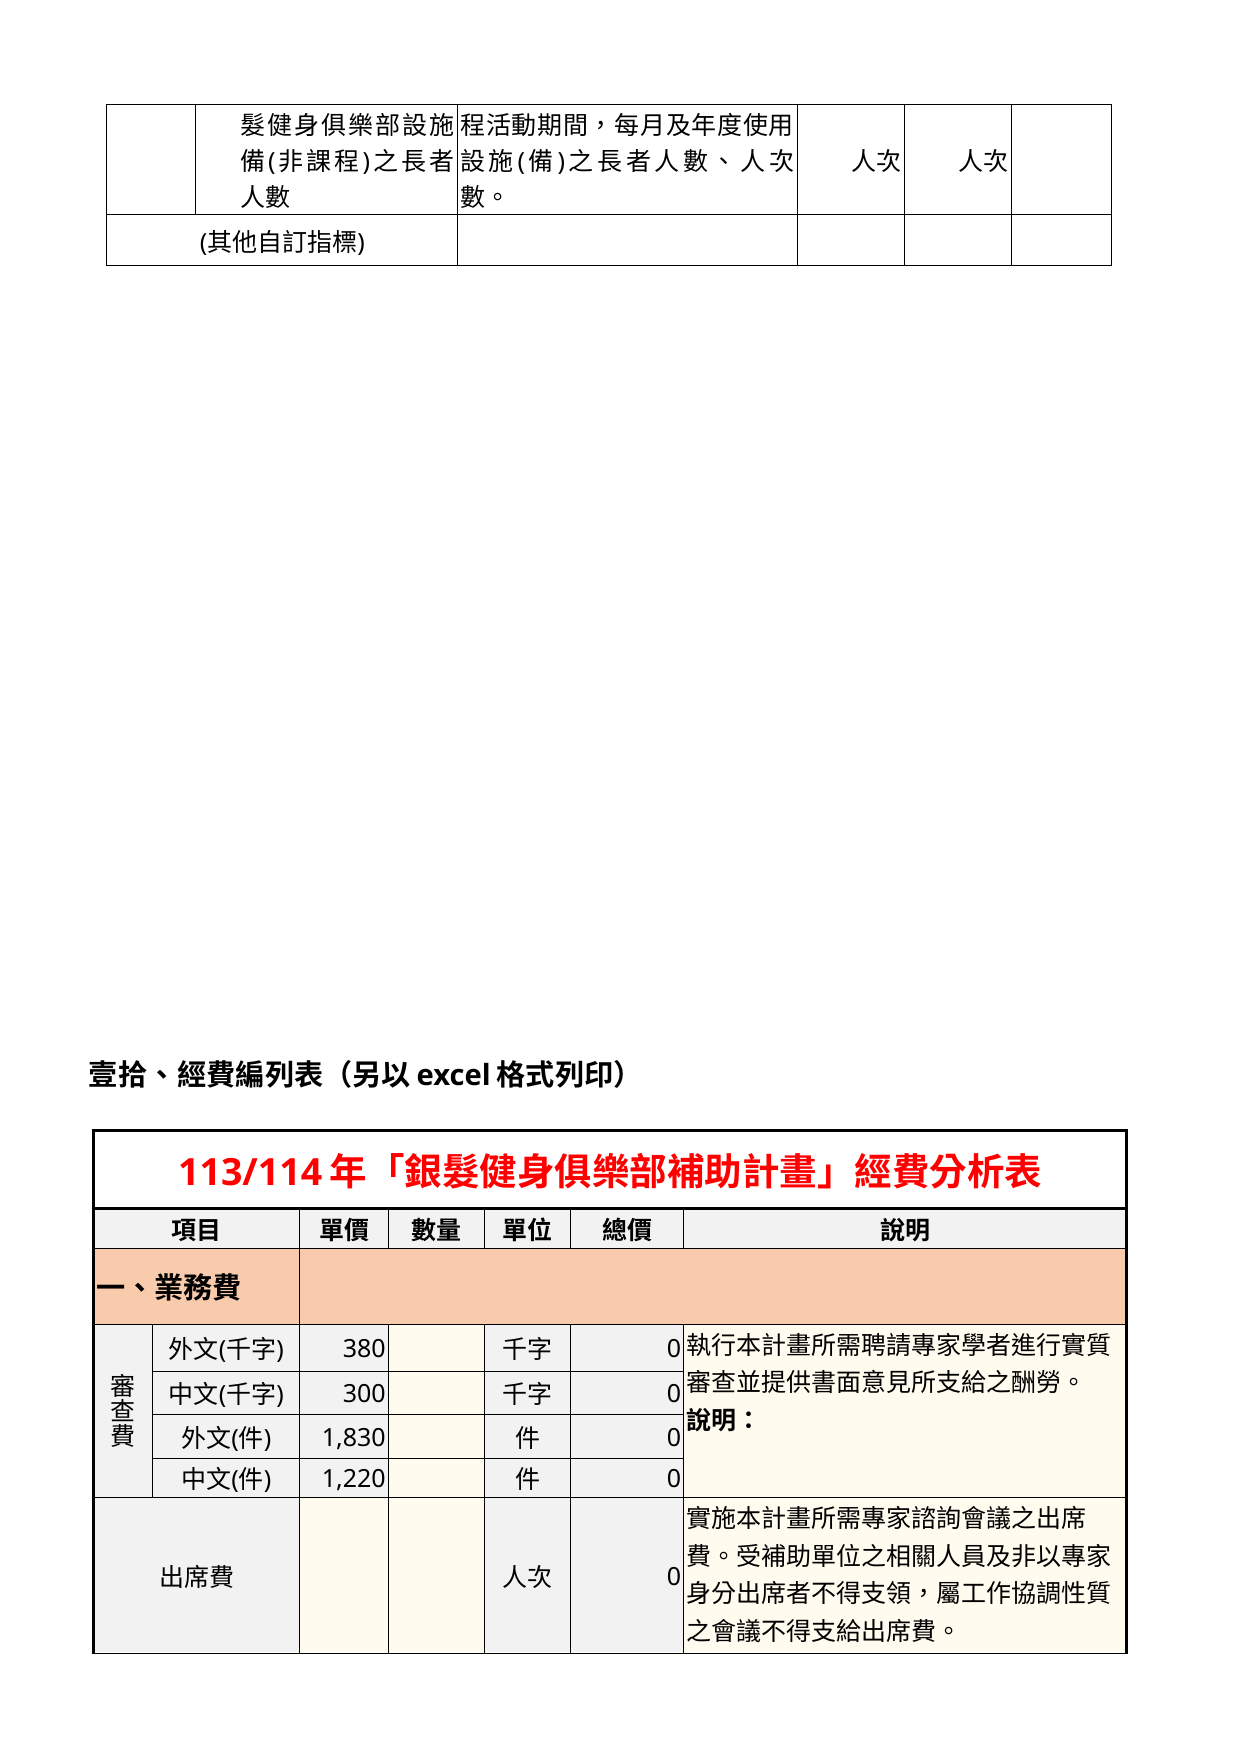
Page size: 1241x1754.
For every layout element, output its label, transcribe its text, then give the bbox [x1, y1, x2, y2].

table_header 113/114年「銀髮健身俱樂部補助計畫」經費分析表 [95, 1132, 1125, 1207]
table_cell 380 [300, 1325, 388, 1371]
table_cell 中文(千字) [153, 1372, 299, 1414]
table_cell 0 [571, 1415, 683, 1458]
table_cell [905, 215, 1011, 265]
table_cell 單位 [485, 1210, 570, 1248]
table_cell [300, 1249, 1125, 1324]
table_cell 人次 [485, 1498, 570, 1652]
table_cell 中文(件) [153, 1459, 299, 1497]
table_cell 說明 [684, 1210, 1125, 1248]
table_cell 外文(件) [153, 1415, 299, 1458]
table_cell [389, 1415, 484, 1458]
table_cell 0 [571, 1459, 683, 1497]
table_cell 一、業務費 [95, 1249, 299, 1324]
table_cell 出席費 [95, 1498, 299, 1652]
table_cell 每月及年度使用銀髮健身俱樂部設施備(非課程)之長者人數 [196, 105, 457, 214]
table_cell 實施本計畫所需專家諮詢會議之出席費。受補助單位之相關人員及非以專家身分出席者不得支領，屬工作協調性質之會議不得支給出席費。 [684, 1498, 1125, 1652]
table_cell 人次 [798, 105, 904, 214]
list 經費編列表（另以excel格式列印） [89, 1035, 1181, 1110]
table_cell [389, 1498, 484, 1652]
table_cell 0 [571, 1372, 683, 1414]
table_cell 外文(千字) [153, 1325, 299, 1371]
table_cell [1012, 215, 1111, 265]
table_cell 數量 [389, 1210, 484, 1248]
table_cell [798, 215, 904, 265]
table_cell 程活動期間，每月及年度使用設施(備)之長者人數、人次數。 [458, 105, 797, 214]
table_cell 1,220 [300, 1459, 388, 1497]
table_cell (其他自訂指標) [107, 215, 457, 265]
table_cell [300, 1498, 388, 1652]
table_cell [389, 1372, 484, 1414]
table_cell 單價 [300, 1210, 388, 1248]
table_cell 項目 [95, 1210, 299, 1248]
table_cell [389, 1325, 484, 1371]
table_cell [1012, 105, 1111, 214]
table_cell [389, 1459, 484, 1497]
table_cell 0 [571, 1498, 683, 1652]
table_cell 執行本計畫所需聘請專家學者進行實質審查並提供書面意見所支給之酬勞。 說明： [684, 1325, 1125, 1497]
table_cell [458, 215, 797, 265]
table_cell 300 [300, 1372, 388, 1414]
table_cell 件 [485, 1459, 570, 1497]
table_cell 總價 [571, 1210, 683, 1248]
table_cell 0 [571, 1325, 683, 1371]
table_cell 千字 [485, 1325, 570, 1371]
table_cell 件 [485, 1415, 570, 1458]
table_cell 審查費 [95, 1325, 152, 1497]
table_cell 1,830 [300, 1415, 388, 1458]
table_cell 人次 [905, 105, 1011, 214]
table_cell 千字 [485, 1372, 570, 1414]
